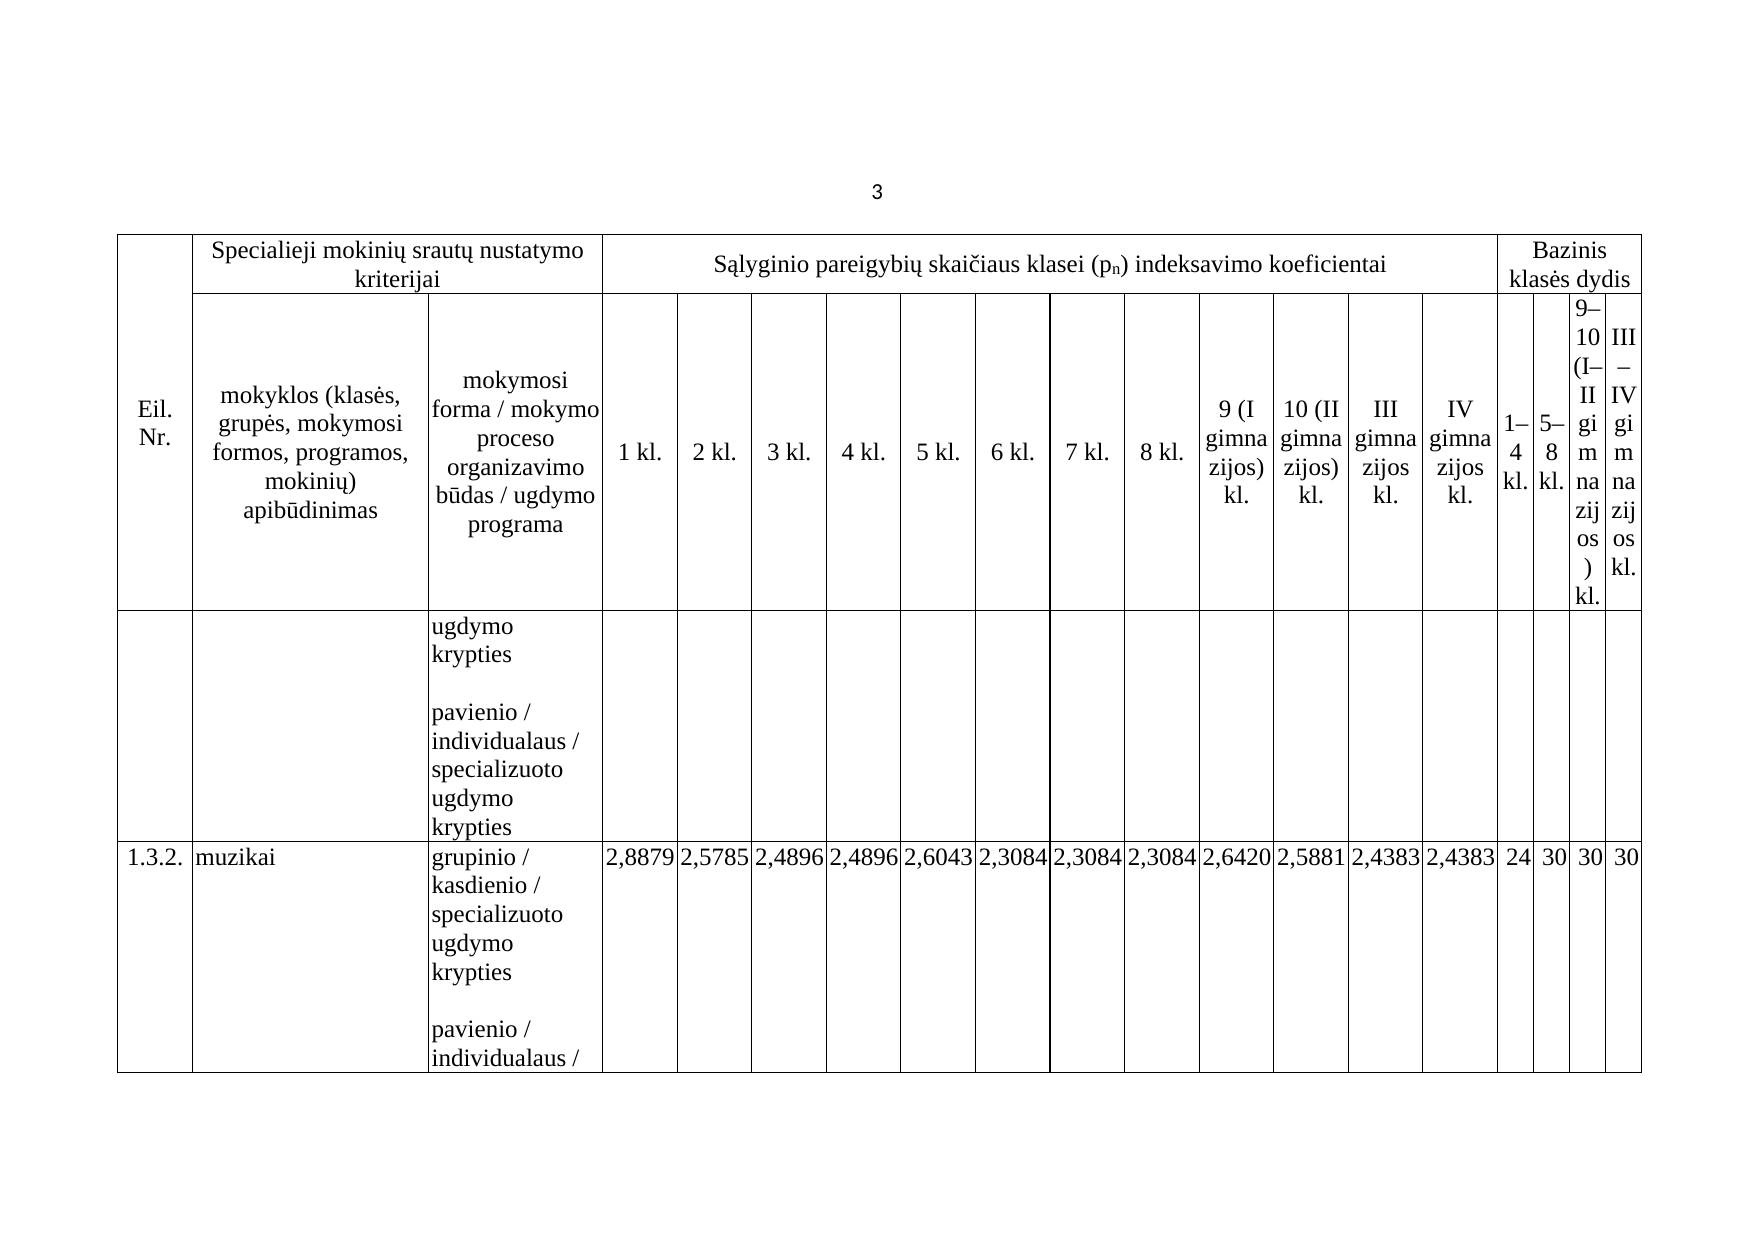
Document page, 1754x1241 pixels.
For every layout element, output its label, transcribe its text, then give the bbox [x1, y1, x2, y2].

table_cell 30 [1606, 842, 1641, 1072]
table_cell ugdymo krypties pavienio / individualaus / specializuoto ugdymo krypties [429, 611, 602, 841]
table_cell 1.3.2. [118, 842, 192, 1072]
table_cell 1–4 kl. [1498, 294, 1533, 610]
table_cell 9 (I gimnazijos) kl. [1200, 294, 1273, 610]
table_cell 5 kl. [901, 294, 975, 610]
table_header Sąlyginio pareigybių skaičiaus klasei (pn) indeksavimo koeficientai [603, 235, 1497, 292]
table_cell [976, 611, 1049, 841]
table_cell 2,6420 [1200, 842, 1273, 1072]
table_cell 4 kl. [827, 294, 900, 610]
table_cell muzikai [193, 842, 428, 1072]
table_header Bazinis klasės dydis [1498, 235, 1641, 292]
table_cell [752, 611, 826, 841]
table_cell 1 kl. [603, 294, 677, 610]
table_cell 10 (II gimnazijos) kl. [1274, 294, 1348, 610]
table_cell 2,5785 [678, 842, 751, 1072]
table_cell grupinio / kasdienio / specializuoto ugdymo krypties pavienio / individualaus / [429, 842, 602, 1072]
table_cell [678, 611, 751, 841]
table_cell 2 kl. [678, 294, 751, 610]
table_cell 3 kl. [752, 294, 826, 610]
table_cell 2,8879 [603, 842, 677, 1072]
table_cell [1606, 611, 1641, 841]
table_cell mokyklos (klasės, grupės, mokymosi formos, programos, mokinių) apibūdinimas [193, 294, 428, 610]
table_header Specialieji mokinių srautų nustatymo kriterijai [193, 235, 602, 292]
table_cell 2,4896 [752, 842, 826, 1072]
table_cell 30 [1534, 842, 1569, 1072]
table_cell [1200, 611, 1273, 841]
table_cell 6 kl. [976, 294, 1049, 610]
table_cell 7 kl. [1051, 294, 1124, 610]
table_cell 2,3084 [1125, 842, 1199, 1072]
table_cell 30 [1570, 842, 1605, 1072]
table_cell [118, 611, 192, 841]
table_cell mokymosi forma / mokymo proceso organizavimo būdas / ugdymo programa [429, 294, 602, 610]
table_cell [1051, 611, 1124, 841]
table_cell 2,4896 [827, 842, 900, 1072]
table_cell 8 kl. [1125, 294, 1199, 610]
table_cell [1274, 611, 1348, 841]
table_cell [1498, 611, 1533, 841]
table_cell III–IV gimnazijos kl. [1606, 294, 1641, 610]
table_cell 2,3084 [1051, 842, 1124, 1072]
table_cell 2,3084 [976, 842, 1049, 1072]
table_cell [1534, 611, 1569, 841]
table_cell [1423, 611, 1497, 841]
table_cell [1349, 611, 1422, 841]
table_cell 2,4383 [1349, 842, 1422, 1072]
table_cell 5–8 kl. [1534, 294, 1569, 610]
table_cell [193, 611, 428, 841]
table_cell IV gimnazijos kl. [1423, 294, 1497, 610]
table_cell 24 [1498, 842, 1533, 1072]
table_cell [1125, 611, 1199, 841]
table_cell 2,6043 [901, 842, 975, 1072]
table_header Eil. Nr. [118, 235, 192, 610]
table_cell III gimnazijos kl. [1349, 294, 1422, 610]
table_cell [901, 611, 975, 841]
table_cell [603, 611, 677, 841]
table_cell [827, 611, 900, 841]
table_cell 2,4383 [1423, 842, 1497, 1072]
table_cell 2,5881 [1274, 842, 1348, 1072]
table_cell 9–10 (I–II gimnazijos) kl. [1570, 294, 1605, 610]
table_cell [1570, 611, 1605, 841]
